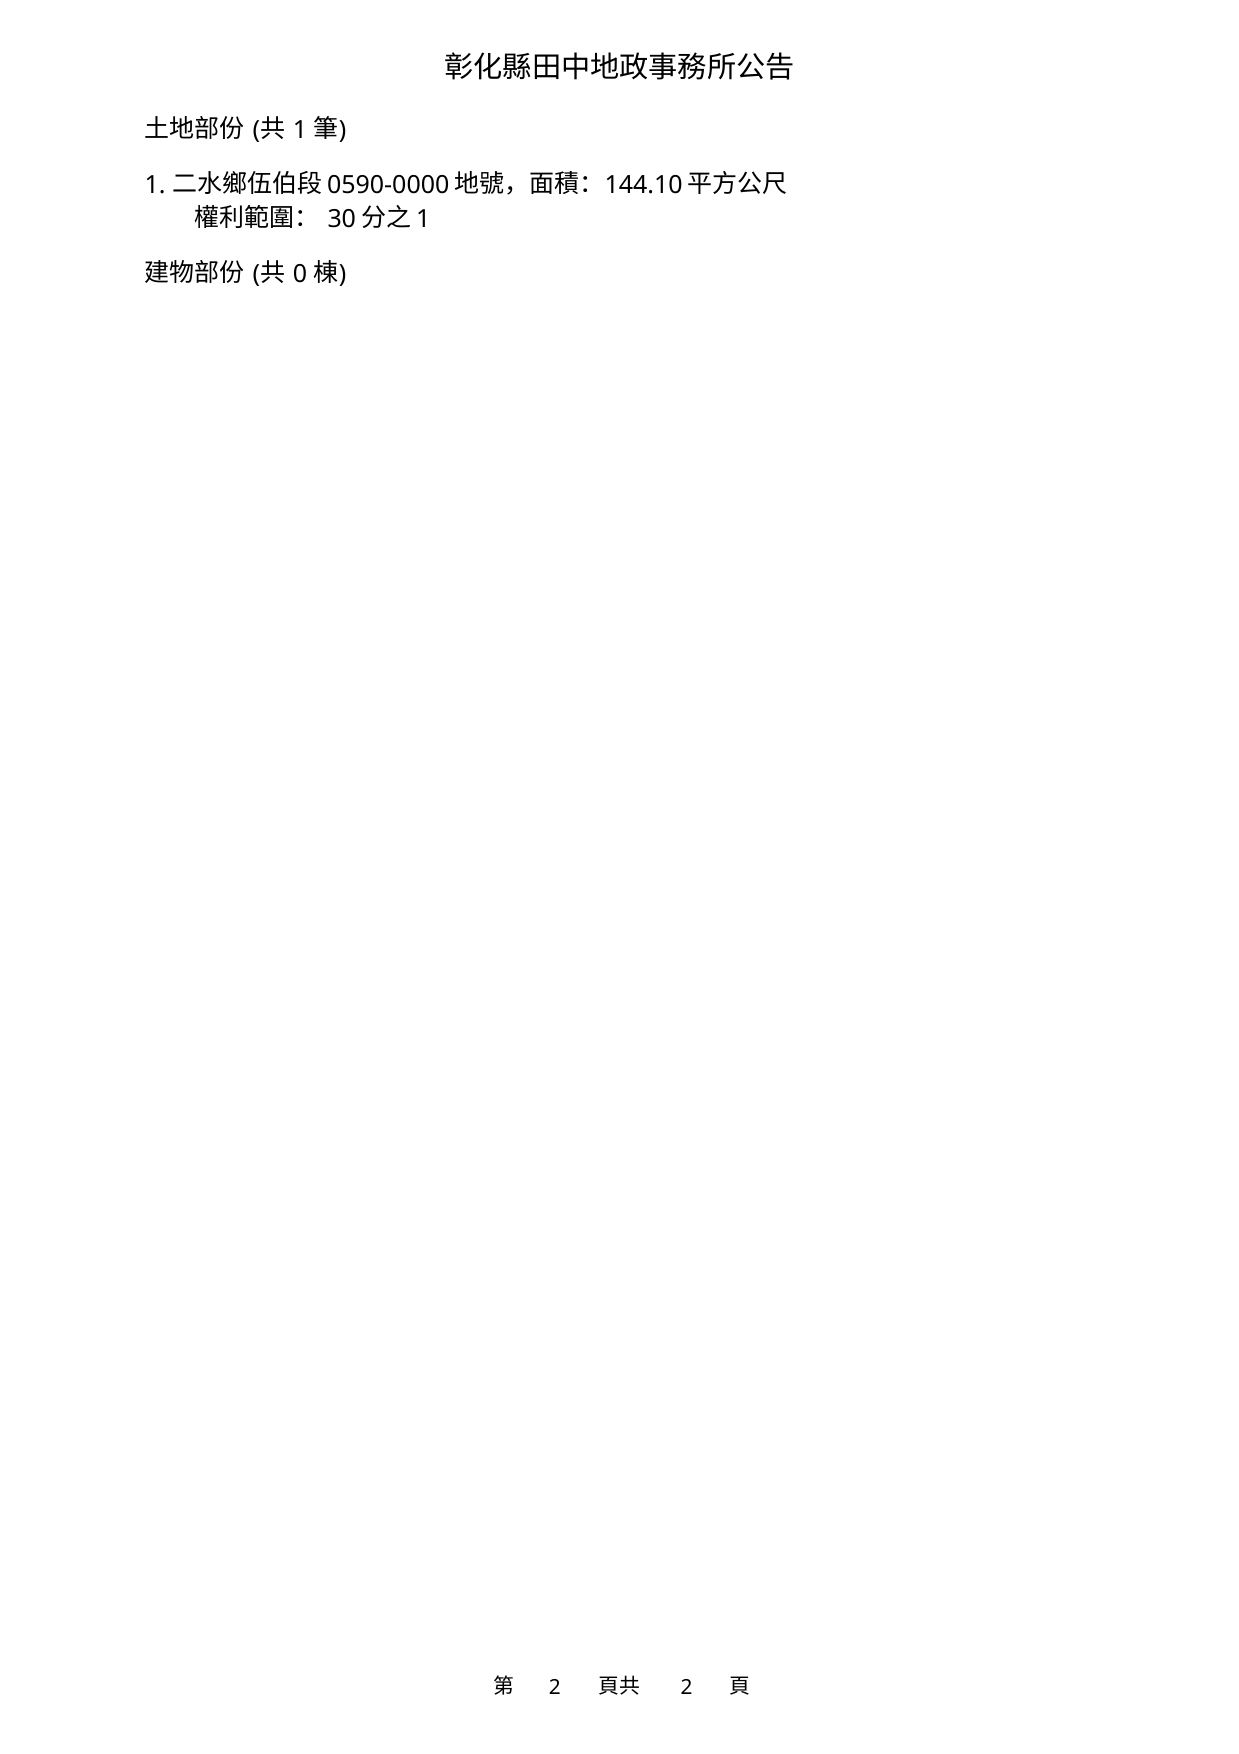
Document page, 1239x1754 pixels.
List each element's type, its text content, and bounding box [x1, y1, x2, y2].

table_header [524, 0, 585, 41]
table_cell [62, 1666, 483, 1707]
table_header [1177, 0, 1239, 41]
table_header [760, 0, 1177, 41]
table_header [720, 0, 760, 41]
table_cell [653, 310, 719, 1666]
table_header [0, 0, 62, 41]
table_cell [760, 310, 1177, 1666]
table_header [585, 0, 653, 41]
table_cell [1177, 41, 1239, 94]
table_cell 頁共 [585, 1666, 653, 1707]
table_header [653, 0, 719, 41]
table_cell [720, 310, 760, 1666]
table_header [483, 0, 523, 41]
table_cell [585, 310, 653, 1666]
table_cell [0, 239, 62, 310]
table_cell [524, 310, 585, 1666]
table_cell [0, 41, 62, 94]
table_cell [0, 310, 62, 1666]
table_cell [1177, 95, 1239, 166]
table_cell [1177, 310, 1239, 1666]
table_cell [1177, 1666, 1239, 1707]
table_cell [0, 166, 62, 238]
table_cell [62, 310, 483, 1666]
table_cell 建物部份 (共 0 棟) [62, 239, 1177, 310]
table_cell [483, 310, 523, 1666]
table_cell 頁 [720, 1666, 760, 1707]
table_cell [760, 1666, 1177, 1707]
table_cell 1. 二水鄉伍伯段0590-0000地號，面積：144.10平方公尺 權利範圍： 30分之1 [62, 166, 1177, 238]
table_cell [0, 1666, 62, 1707]
table_cell 2 [524, 1666, 585, 1707]
table_cell [0, 95, 62, 166]
table_cell 2 [653, 1666, 719, 1707]
table_header [62, 0, 483, 41]
table_cell [1177, 239, 1239, 310]
table_cell 第 [483, 1666, 523, 1707]
table_cell 土地部份 (共 1 筆) [62, 95, 1177, 166]
table_cell [1177, 166, 1239, 238]
table_cell 彰化縣田中地政事務所公告 [62, 41, 1177, 94]
